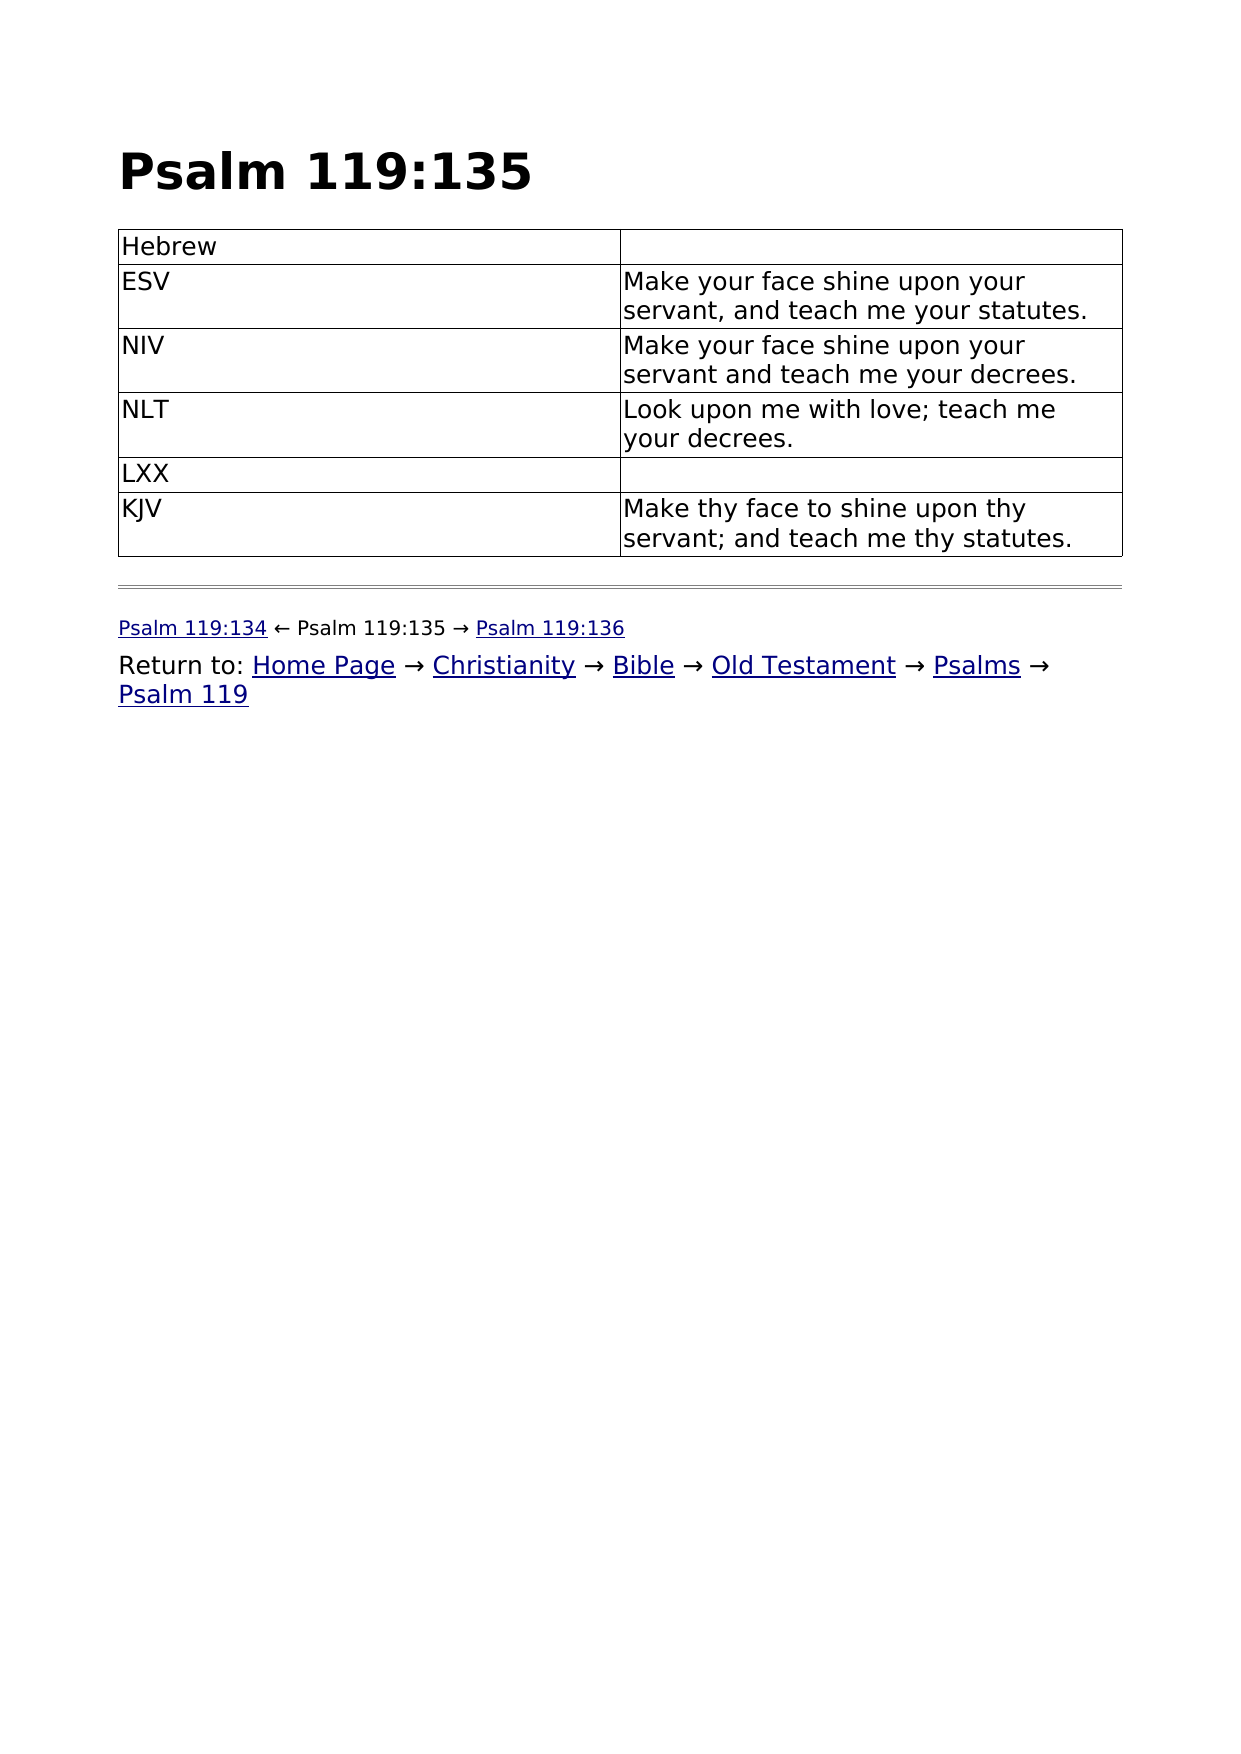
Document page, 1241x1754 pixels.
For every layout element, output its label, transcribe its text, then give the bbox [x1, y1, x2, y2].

text Return to: Home Page → Christianity → Bible → Old Testament → Psalms → Psalm 119 [118, 651, 1122, 709]
text Psalm 119:134 ← Psalm 119:135 → Psalm 119:136 [118, 617, 1122, 651]
table_cell ESV [119, 265, 620, 328]
table_header [621, 230, 1122, 264]
subtitle Psalm 119:135 [118, 143, 1122, 201]
table_header Hebrew [119, 230, 620, 264]
table_cell Make thy face to shine upon thy servant; and teach me thy statutes. [621, 493, 1122, 556]
table_cell Make your face shine upon your servant and teach me your decrees. [621, 329, 1122, 392]
table_cell Look upon me with love; teach me your decrees. [621, 393, 1122, 457]
table_cell KJV [119, 493, 620, 556]
table_cell [621, 458, 1122, 492]
table_cell LXX [119, 458, 620, 492]
table_cell NLT [119, 393, 620, 457]
table_cell NIV [119, 329, 620, 392]
table_cell Make your face shine upon your servant, and teach me your statutes. [621, 265, 1122, 328]
